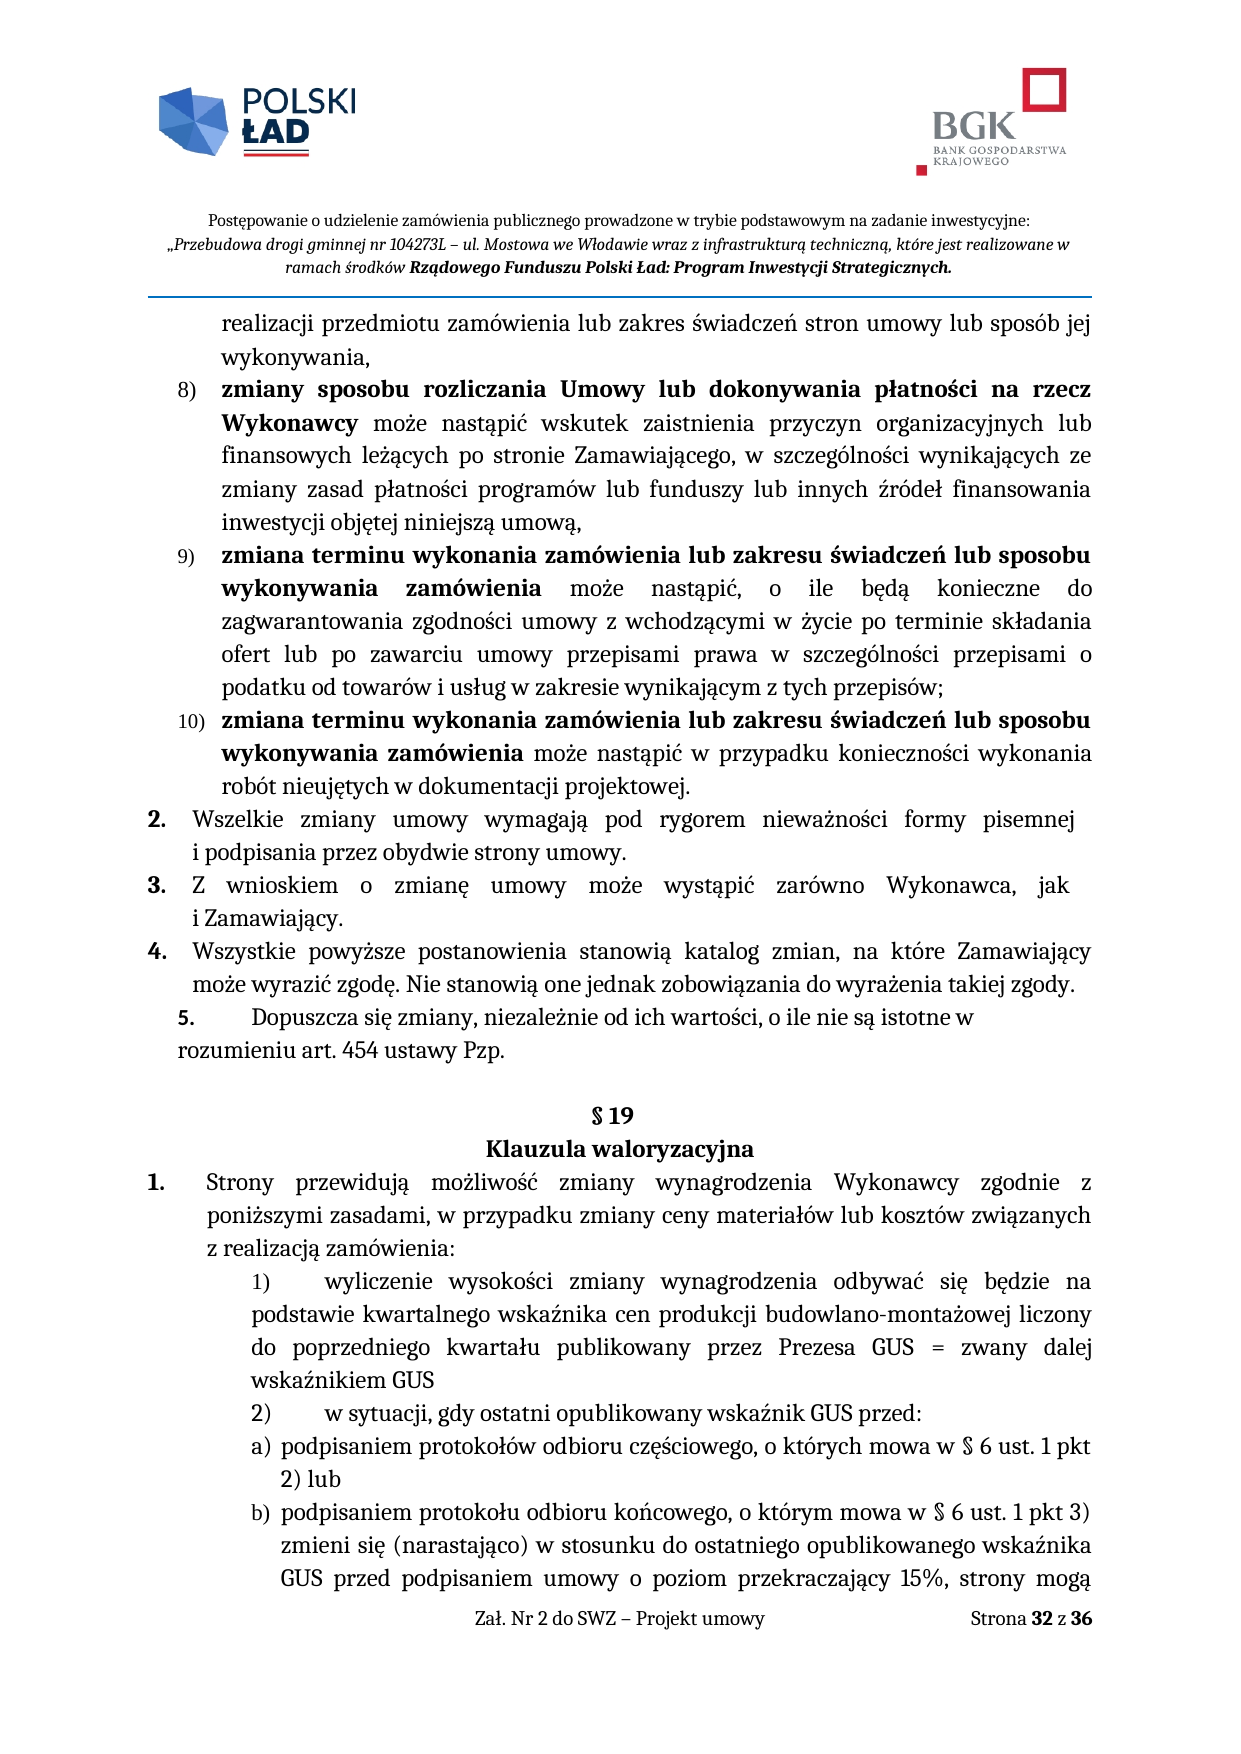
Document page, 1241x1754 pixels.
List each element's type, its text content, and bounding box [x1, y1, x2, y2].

list podpisaniem protokołu odbioru końcowego, o którym mowa w § 6 ust. 1 pkt 3) zmieni się (narastająco) w stosunku do ostatniego opublikowanego wskaźnika GUS przed podpisaniem umowy o poziom przekraczający 15%, strony mogą [251, 1498, 1093, 1593]
text Klauzula waloryzacyjna [148, 1135, 1093, 1164]
list w sytuacji, gdy ostatni opublikowany wskaźnik GUS przed: [251, 1399, 1093, 1428]
list Z wnioskiem o zmianę umowy może wystąpić zarówno Wykonawca, jak i Zamawiający. [148, 871, 1093, 932]
list zmiana terminu wykonania zamówienia lub zakresu świadczeń lub sposobu wykonywania zamówienia może nastąpić w przypadku konieczności wykonania robót nieujętych w dokumentacji projektowej. [177, 706, 1093, 800]
list wyliczenie wysokości zmiany wynagrodzenia odbywać się będzie na podstawie kwartalnego wskaźnika cen produkcji budowlano-montażowej liczony do poprzedniego kwartału publikowany przez Prezesa GUS = zwany dalej wskaźnikiem GUS [251, 1267, 1093, 1395]
list Dopuszcza się zmiany, niezależnie od ich wartości, o ile nie są istotne w rozumieniu art. 454 ustawy Pzp. [177, 1003, 1093, 1064]
list zmiany sposobu rozliczania Umowy lub dokonywania płatności na rzecz Wykonawcy może nastąpić wskutek zaistnienia przyczyn organizacyjnych lub finansowych leżących po stronie Zamawiającego, w szczególności wynikających ze zmiany zasad płatności programów lub funduszy lub innych źródeł finansowania inwestycji objętej niniejszą umową, [177, 375, 1093, 536]
list zmiana terminu wykonania zamówienia lub zakresu świadczeń lub sposobu wykonywania zamówienia może nastąpić, o ile będą konieczne do zagwarantowania zgodności umowy z wchodzącymi w życie po terminie składania ofert lub po zawarciu umowy przepisami prawa w szczególności przepisami o podatku od towarów i usług w zakresie wynikającym z tych przepisów; [177, 541, 1093, 701]
list Strony przewidują możliwość zmiany wynagrodzenia Wykonawcy zgodnie z poniższymi zasadami, w przypadku zmiany ceny materiałów lub kosztów związanych z realizacją zamówienia: [148, 1168, 1093, 1263]
list podpisaniem protokołów odbioru częściowego, o których mowa w § 6 ust. 1 pkt 2) lub [251, 1432, 1093, 1494]
list Wszelkie zmiany umowy wymagają pod rygorem nieważności formy pisemnej i podpisania przez obydwie strony umowy. [148, 805, 1093, 866]
list Wszystkie powyższe postanowienia stanowią katalog zmian, na które Zamawiający może wyrazić zgodę. Nie stanowią one jednak zobowiązania do wyrażenia takiej zgody. [148, 937, 1093, 998]
list realizacji przedmiotu zamówienia lub zakres świadczeń stron umowy lub sposób jej wykonywania, [177, 309, 1093, 371]
list § 19 [518, 1102, 1093, 1131]
